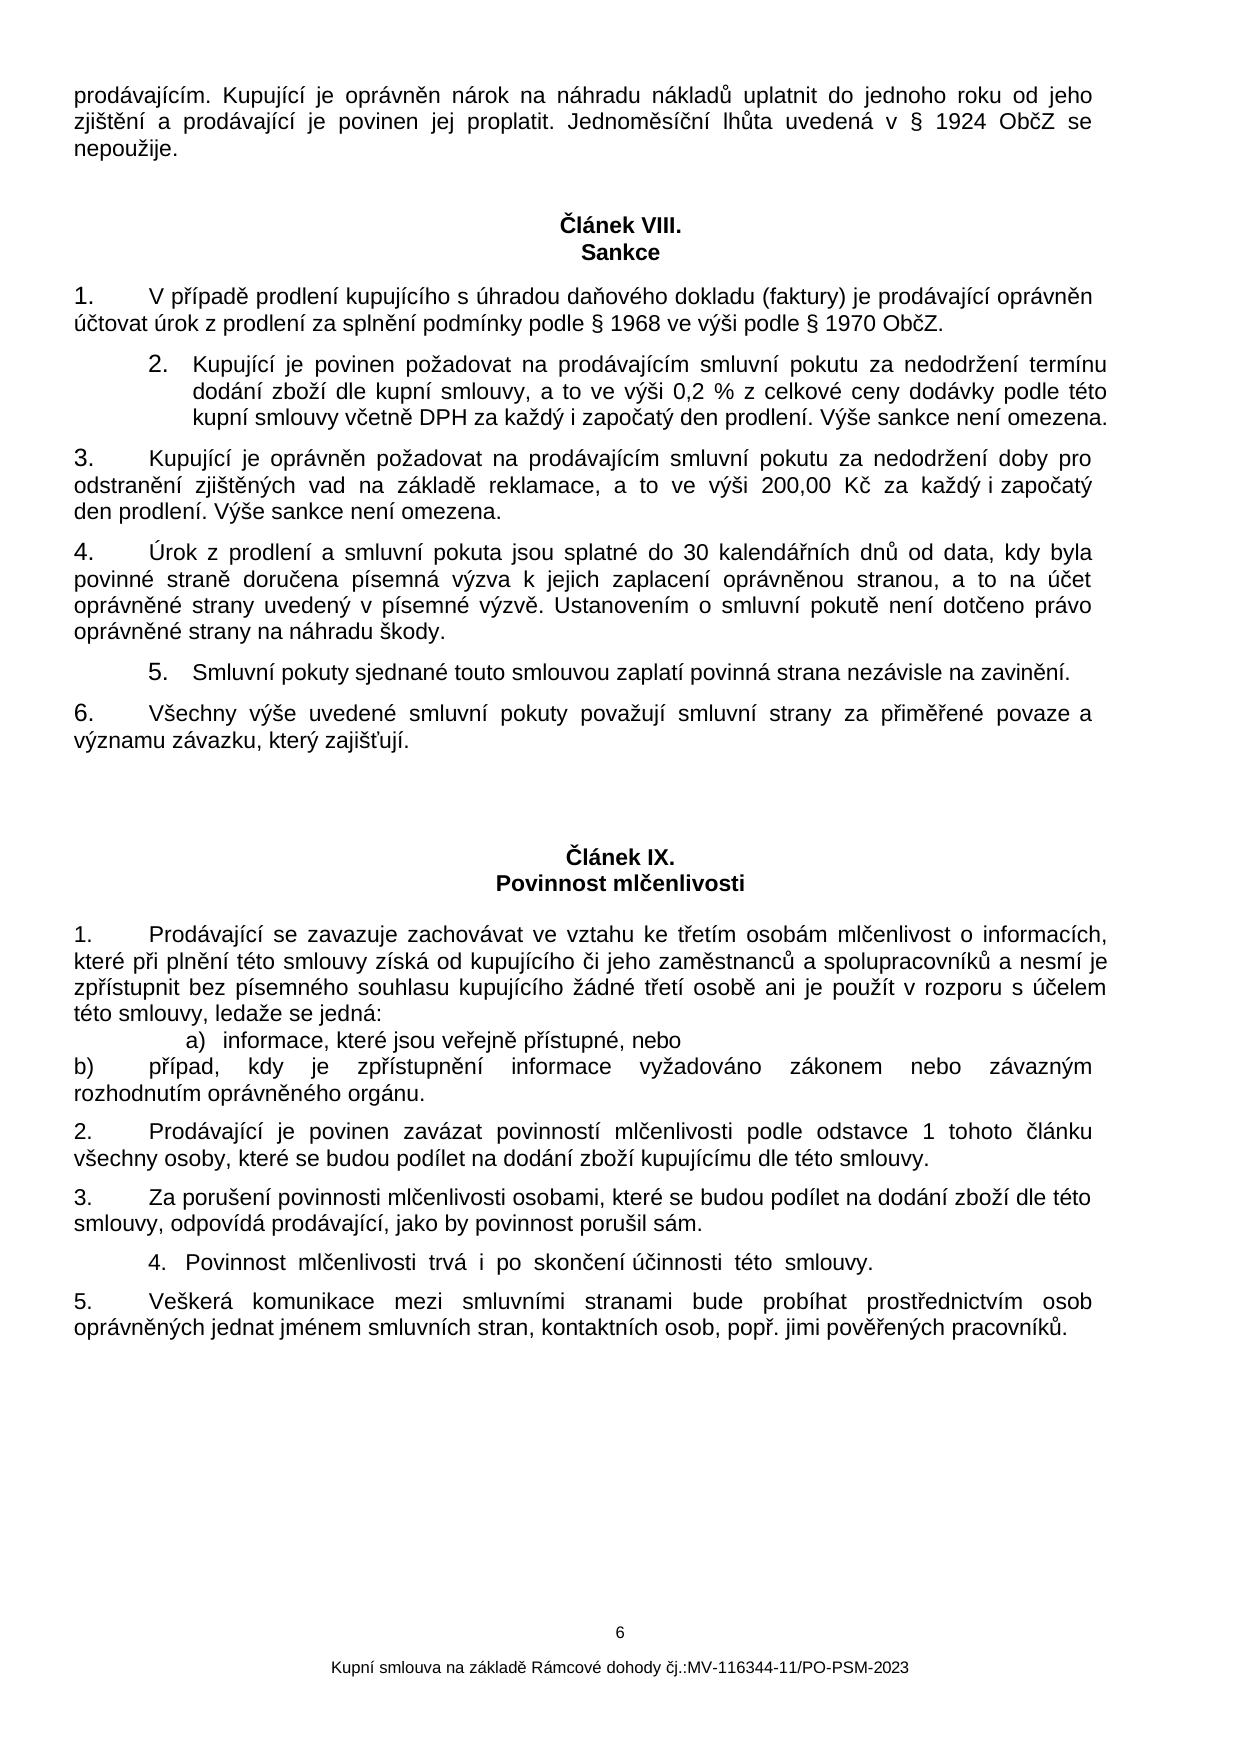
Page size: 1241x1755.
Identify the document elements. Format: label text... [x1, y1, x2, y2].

subtitle Článek IX. Povinnost mlčenlivosti [496, 844, 746, 896]
list V případě prodlení kupujícího s úhradou daňového dokladu (faktury) je prodávající oprávněn účtovat úrok z prodlení za splnění podmínky podle § 1968 ve výši podle § 1970 ObčZ. [74, 281, 1094, 336]
list Všechny výše uvedené smluvní pokuty považují smluvní strany za přiměřené povaze a významu závazku, který zajišťují. [74, 698, 1092, 753]
text prodávajícím. Kupující je oprávněn nárok na náhradu nákladů uplatnit do jednoho roku od jeho zjištění a prodávající je povinen jej proplatit. Jednoměsíční lhůta uvedená v § 1924 ObčZ se nepoužije. [74, 82, 1093, 161]
list případ, kdy je zpřístupnění informace vyžadováno zákonem nebo závazným rozhodnutím oprávněného orgánu. [74, 1053, 1092, 1106]
list Smluvní pokuty sjednané touto smlouvou zaplatí povinná strana nezávisle na zavinění. [148, 657, 1167, 686]
list Prodávající je povinen zavázat povinností mlčenlivosti podle odstavce 1 tohoto článku všechny osoby, které se budou podílet na dodání zboží kupujícímu dle této smlouvy. [74, 1118, 1093, 1171]
list Za porušení povinnosti mlčenlivosti osobami, které se budou podílet na dodání zboží dle této smlouvy, odpovídá prodávající, jako by povinnost porušil sám. [74, 1183, 1092, 1236]
list Kupující je oprávněn požadovat na prodávajícím smluvní pokutu za nedodržení doby pro odstranění zjištěných vad na základě reklamace, a to ve výši 200,00 Kč za každý i započatý den prodlení. Výše sankce není omezena. [74, 443, 1092, 524]
list Prodávající se zavazuje zachovávat ve vztahu ke třetím osobám mlčenlivost o informacích, které při plnění této smlouvy získá od kupujícího či jeho zaměstnanců a spolupracovníků a nesmí je zpřístupnit bez písemného souhlasu kupujícího žádné třetí osobě ani je použít v rozporu s účelem této smlouvy, ledaže se jedná: [74, 921, 1108, 1027]
list Povinnost mlčenlivosti trvá i po skončení účinnosti této smlouvy. [148, 1249, 1167, 1275]
subtitle Článek VIII. Sankce [543, 212, 698, 265]
list Úrok z prodlení a smluvní pokuta jsou splatné do 30 kalendářních dnů od data, kdy byla povinné straně doručena písemná výzva k jejich zaplacení oprávněnou stranou, a to na účet oprávněné strany uvedený v písemné výzvě. Ustanovením o smluvní pokutě není dotčeno právo oprávněné strany na náhradu škody. [74, 537, 1093, 644]
list Kupující je povinen požadovat na prodávajícím smluvní pokutu za nedodržení termínu dodání zboží dle kupní smlouvy, a to ve výši 0,2 % z celkové ceny dodávky podle této kupní smlouvy včetně DPH za každý i započatý den prodlení. Výše sankce není omezena. [148, 349, 1108, 430]
list informace, které jsou veřejně přístupné, nebo [185, 1027, 1167, 1053]
list Veškerá komunikace mezi smluvními stranami bude probíhat prostřednictvím osob oprávněných jednat jménem smluvních stran, kontaktních osob, popř. jimi pověřených pracovníků. [74, 1288, 1093, 1340]
